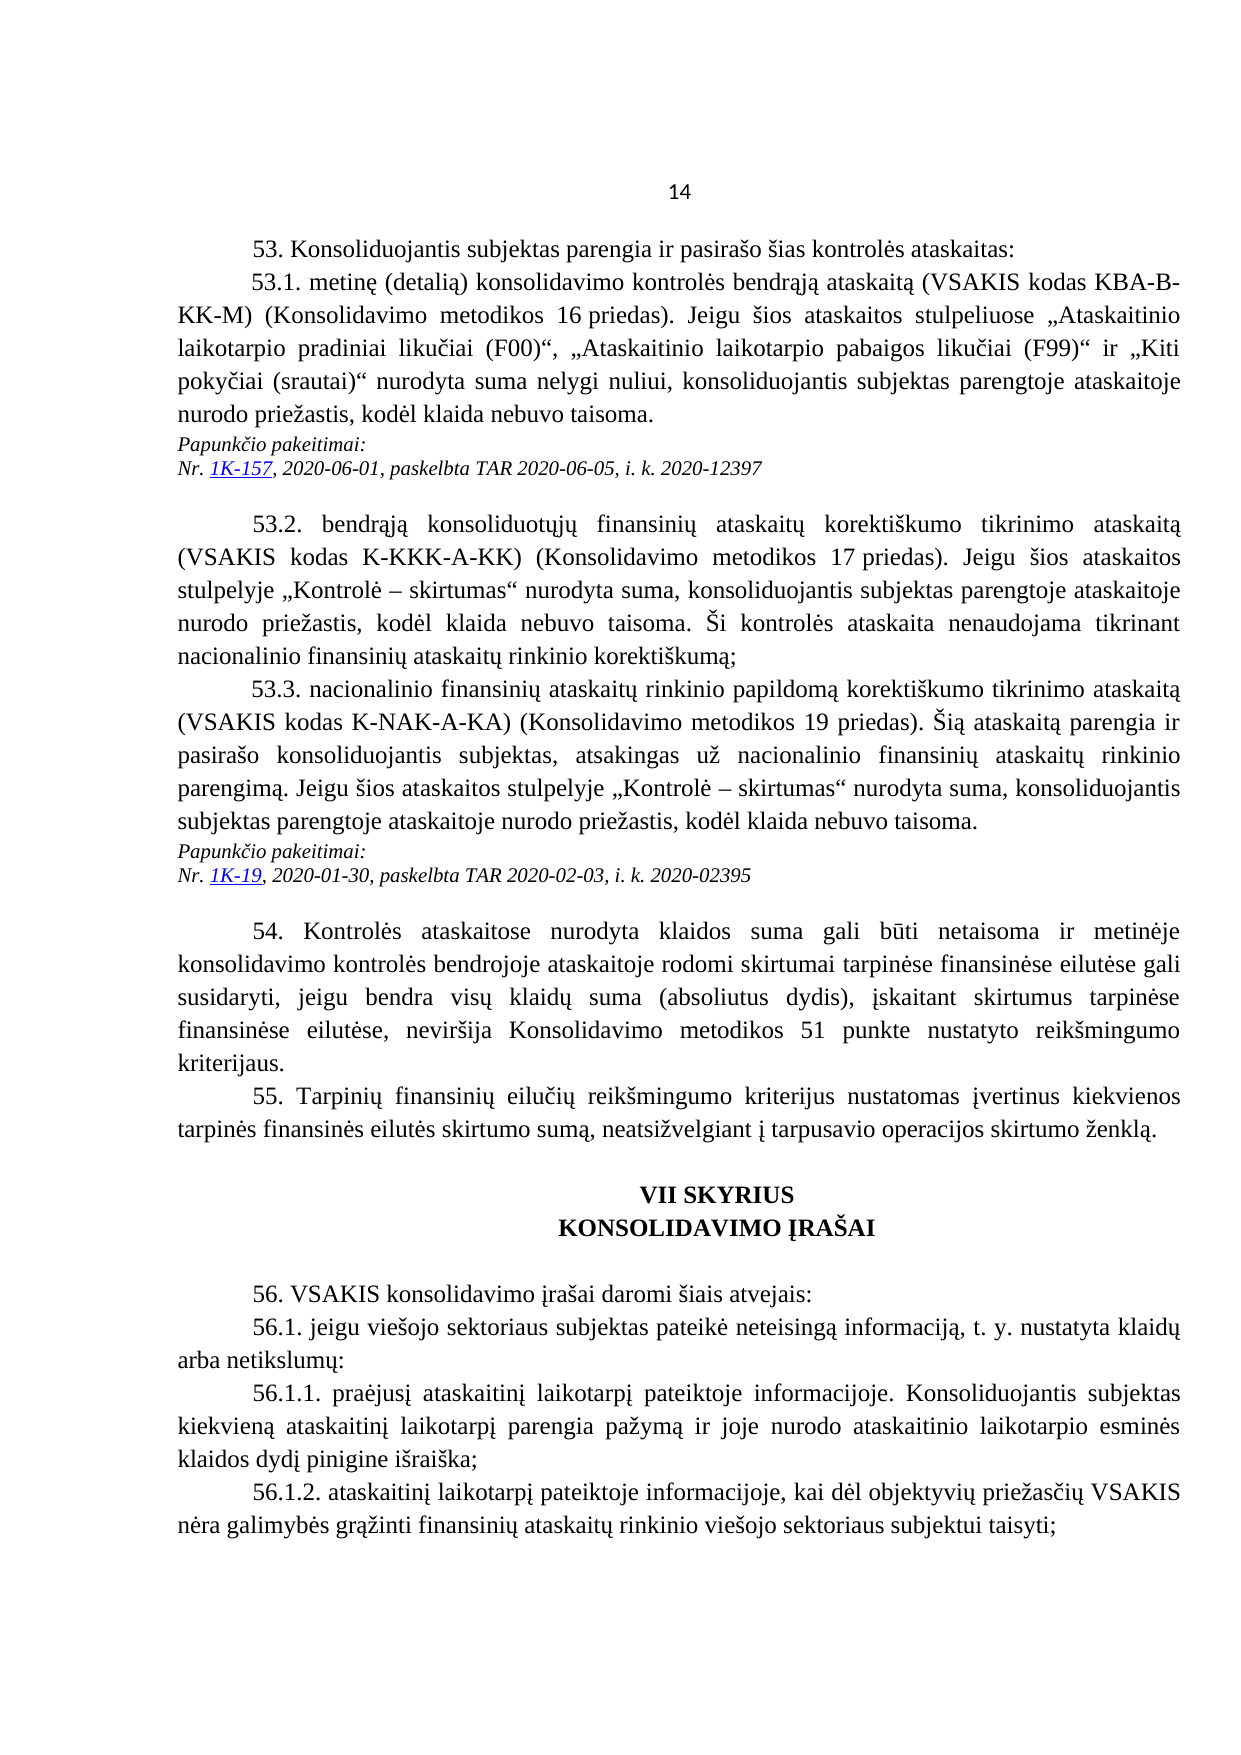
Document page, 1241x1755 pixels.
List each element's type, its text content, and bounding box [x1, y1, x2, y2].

text Papunkčio pakeitimai: [177, 839, 1181, 863]
text 56.1.2. ataskaitinį laikotarpį pateiktoje informacijoje, kai dėl objektyvių priežasčių VSAKIS nėra galimybės grąžinti finansinių ataskaitų rinkinio viešojo sektoriaus subjektui taisyti; [177, 1477, 1181, 1539]
text 53.3. nacionalinio finansinių ataskaitų rinkinio papildomą korektiškumo tikrinimo ataskaitą (VSAKIS kodas K-NAK-A-KA) (Konsolidavimo metodikos 19 priedas). Šią ataskaitą parengia ir pasirašo konsoliduojantis subjektas, atsakingas už nacionalinio finansinių ataskaitų rinkinio parengimą. Jeigu šios ataskaitos stulpelyje „Kontrolė – skirtumas“ nurodyta suma, konsoliduojantis subjektas parengtoje ataskaitoje nurodo priežastis, kodėl klaida nebuvo taisoma. [177, 674, 1181, 835]
text 55. Tarpinių finansinių eilučių reikšmingumo kriterijus nustatomas įvertinus kiekvienos tarpinės finansinės eilutės skirtumo sumą, neatsižvelgiant į tarpusavio operacijos skirtumo ženklą. [177, 1081, 1181, 1143]
text KONSOLIDAVIMO ĮRAŠAI [177, 1213, 1181, 1242]
text 53.2. bendrąją konsoliduotųjų finansinių ataskaitų korektiškumo tikrinimo ataskaitą (VSAKIS kodas K-KKK-A-KK) (Konsolidavimo metodikos 17 priedas). Jeigu šios ataskaitos stulpelyje „Kontrolė – skirtumas“ nurodyta suma, konsoliduojantis subjektas parengtoje ataskaitoje nurodo priežastis, kodėl klaida nebuvo taisoma. Ši kontrolės ataskaita nenaudojama tikrinant nacionalinio finansinių ataskaitų rinkinio korektiškumą; [177, 509, 1181, 670]
text 56.1. jeigu viešojo sektoriaus subjektas pateikė neteisingą informaciją, t. y. nustatyta klaidų arba netikslumų: [177, 1312, 1181, 1374]
text 56.1.1. praėjusį ataskaitinį laikotarpį pateiktoje informacijoje. Konsoliduojantis subjektas kiekvieną ataskaitinį laikotarpį parengia pažymą ir joje nurodo ataskaitinio laikotarpio esminės klaidos dydį pinigine išraiška; [177, 1378, 1181, 1473]
text 56. VSAKIS konsolidavimo įrašai daromi šiais atvejais: [177, 1279, 1181, 1308]
text 53. Konsoliduojantis subjektas parengia ir pasirašo šias kontrolės ataskaitas: [177, 234, 1181, 263]
text 53.1. metinę (detalią) konsolidavimo kontrolės bendrąją ataskaitą (VSAKIS kodas KBA-B-KK-M) (Konsolidavimo metodikos 16 priedas). Jeigu šios ataskaitos stulpeliuose „Ataskaitinio laikotarpio pradiniai likučiai (F00)“, „Ataskaitinio laikotarpio pabaigos likučiai (F99)“ ir „Kiti pokyčiai (srautai)“ nurodyta suma nelygi nuliui, konsoliduojantis subjektas parengtoje ataskaitoje nurodo priežastis, kodėl klaida nebuvo taisoma. [177, 267, 1181, 428]
text Nr. 1K-19, 2020-01-30, paskelbta TAR 2020-02-03, i. k. 2020-02395 [177, 863, 1181, 887]
text Nr. 1K-157, 2020-06-01, paskelbta TAR 2020-06-05, i. k. 2020-12397 [177, 456, 1181, 480]
text Papunkčio pakeitimai: [177, 432, 1181, 456]
text VII SKYRIUS [177, 1180, 1181, 1209]
text 54. Kontrolės ataskaitose nurodyta klaidos suma gali būti netaisoma ir metinėje konsolidavimo kontrolės bendrojoje ataskaitoje rodomi skirtumai tarpinėse finansinėse eilutėse gali susidaryti, jeigu bendra visų klaidų suma (absoliutus dydis), įskaitant skirtumus tarpinėse finansinėse eilutėse, neviršija Konsolidavimo metodikos 51 punkte nustatyto reikšmingumo kriterijaus. [177, 916, 1181, 1077]
